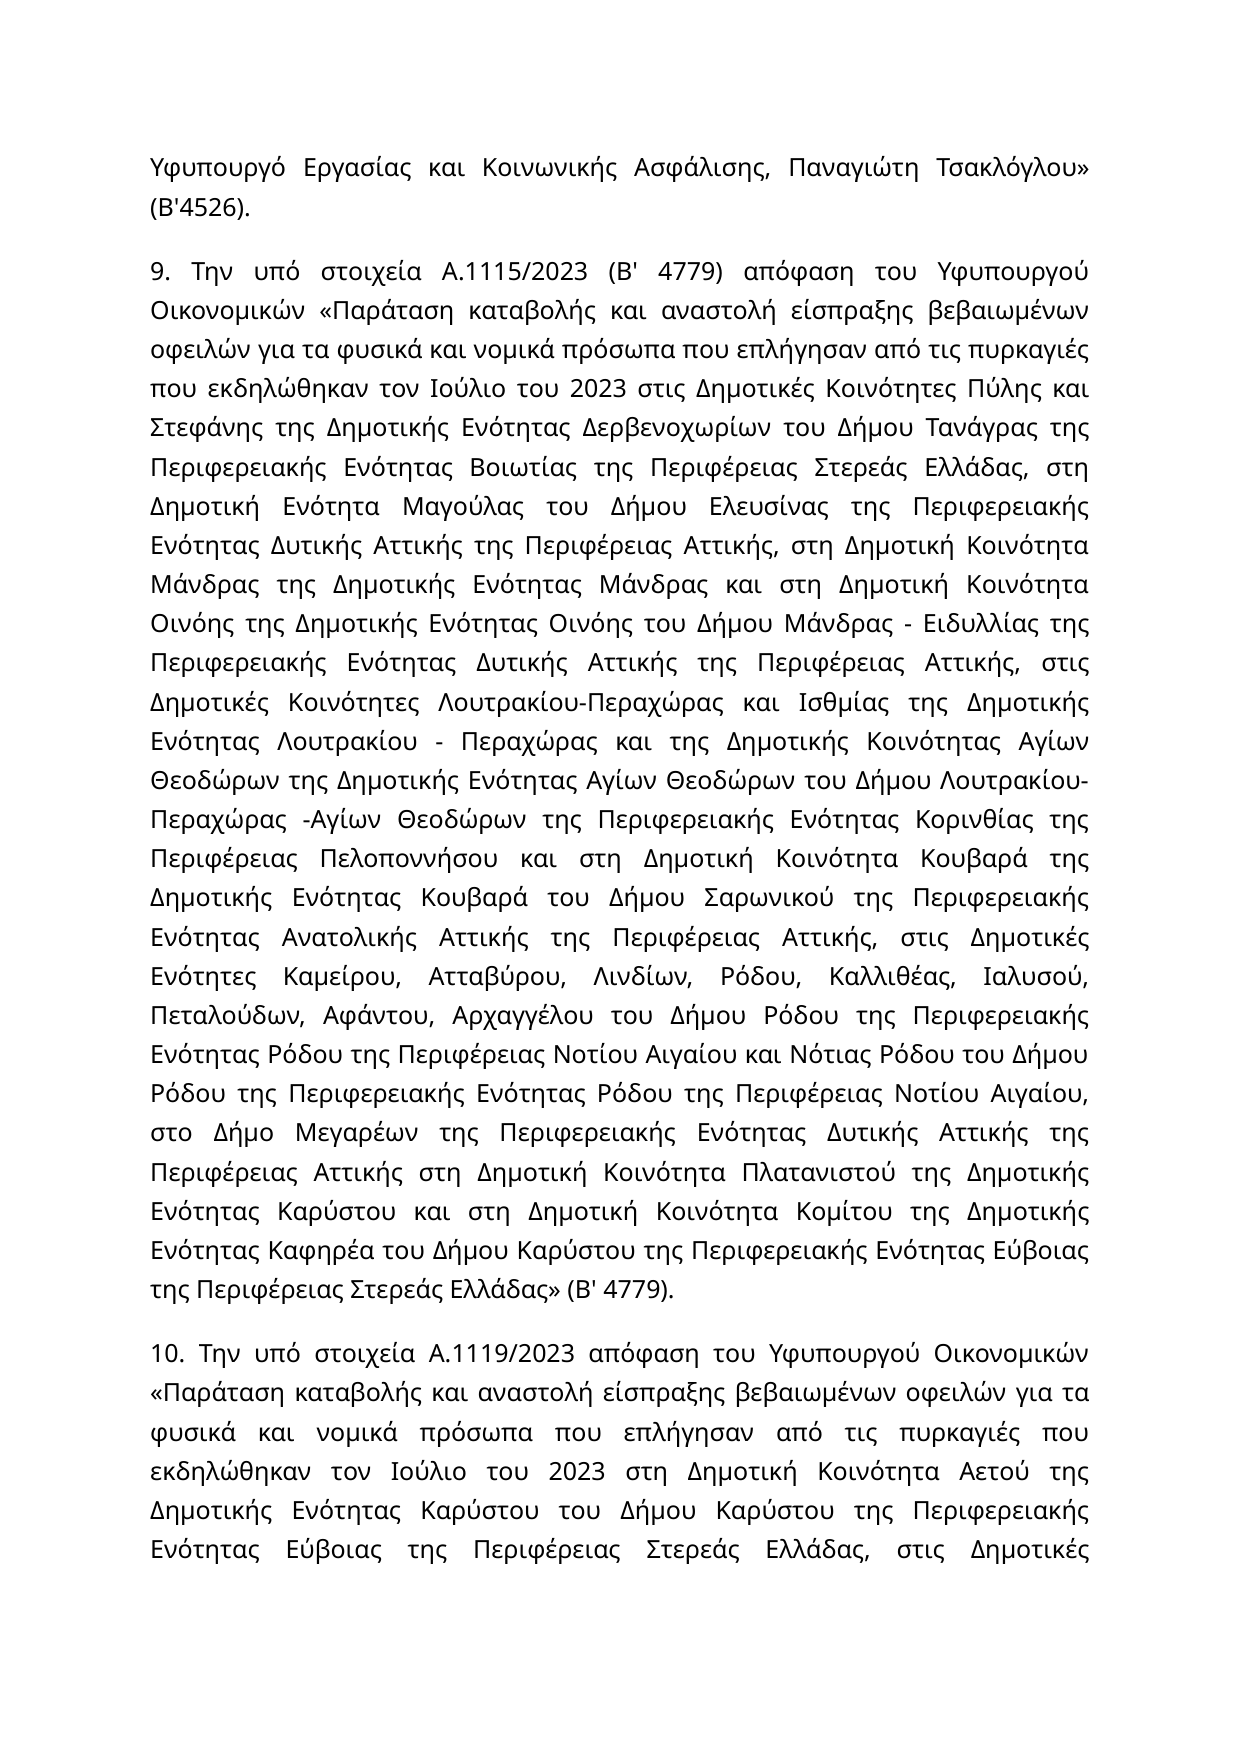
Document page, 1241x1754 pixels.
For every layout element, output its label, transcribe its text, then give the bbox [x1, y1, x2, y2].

text Υφυπουργό Εργασίας και Κοινωνικής Ασφάλισης, Παναγιώτη Τσακλόγλου» (Β'4526). [150, 150, 1090, 223]
text 9. Την υπό στοιχεία Α.1115/2023 (B' 4779) απόφαση του Υφυπουργού Οικονομικών «Παράταση καταβολής και αναστολή είσπραξης βεβαιωμένων οφειλών για τα φυσικά και νομικά πρόσωπα που επλήγησαν από τις πυρκαγιές που εκδηλώθηκαν τον Ιούλιο του 2023 στις Δημοτικές Κοινότητες Πύλης και Στεφάνης της Δημοτικής Ενότητας Δερβενοχωρίων του Δήμου Τανάγρας της Περιφερειακής Ενότητας Βοιωτίας της Περιφέρειας Στερεάς Ελλάδας, στη Δημοτική Ενότητα Μαγούλας του Δήμου Ελευσίνας της Περιφερειακής Ενότητας Δυτικής Αττικής της Περιφέρειας Αττικής, στη Δημοτική Κοινότητα Μάνδρας της Δημοτικής Ενότητας Μάνδρας και στη Δημοτική Κοινότητα Οινόης της Δημοτικής Ενότητας Οινόης του Δήμου Μάνδρας - Ειδυλλίας της Περιφερειακής Ενότητας Δυτικής Αττικής της Περιφέρειας Αττικής, στις Δημοτικές Κοινότητες Λουτρακίου-Περαχώρας και Ισθμίας της Δημοτικής Ενότητας Λουτρακίου - Περαχώρας και της Δημοτικής Κοινότητας Αγίων Θεοδώρων της Δημοτικής Ενότητας Αγίων Θεοδώρων του Δήμου Λουτρακίου- Περαχώρας -Αγίων Θεοδώρων της Περιφερειακής Ενότητας Κορινθίας της Περιφέρειας Πελοποννήσου και στη Δημοτική Κοινότητα Κουβαρά της Δημοτικής Ενότητας Κουβαρά του Δήμου Σαρωνικού της Περιφερειακής Ενότητας Ανατολικής Αττικής της Περιφέρειας Αττικής, στις Δημοτικές Ενότητες Καμείρου, Ατταβύρου, Λινδίων, Ρόδου, Καλλιθέας, Ιαλυσού, Πεταλούδων, Αφάντου, Αρχαγγέλου του Δήμου Ρόδου της Περιφερειακής Ενότητας Ρόδου της Περιφέρειας Νοτίου Αιγαίου και Νότιας Ρόδου του Δήμου Ρόδου της Περιφερειακής Ενότητας Ρόδου της Περιφέρειας Νοτίου Αιγαίου, στο Δήμο Μεγαρέων της Περιφερειακής Ενότητας Δυτικής Αττικής της Περιφέρειας Αττικής στη Δημοτική Κοινότητα Πλατανιστού της Δημοτικής Ενότητας Καρύστου και στη Δημοτική Κοινότητα Κομίτου της Δημοτικής Ενότητας Καφηρέα του Δήμου Καρύστου της Περιφερειακής Ενότητας Εύβοιας της Περιφέρειας Στερεάς Ελλάδας» (Β' 4779). [150, 253, 1090, 1306]
text 10. Την υπό στοιχεία Α.1119/2023 απόφαση του Υφυπουργού Οικονομικών «Παράταση καταβολής και αναστολή είσπραξης βεβαιωμένων οφειλών για τα φυσικά και νομικά πρόσωπα που επλήγησαν από τις πυρκαγιές που εκδηλώθηκαν τον Ιούλιο του 2023 στη Δημοτική Κοινότητα Αετού της Δημοτικής Ενότητας Καρύστου του Δήμου Καρύστου της Περιφερειακής Ενότητας Εύβοιας της Περιφέρειας Στερεάς Ελλάδας, στις Δημοτικές [150, 1336, 1090, 1566]
